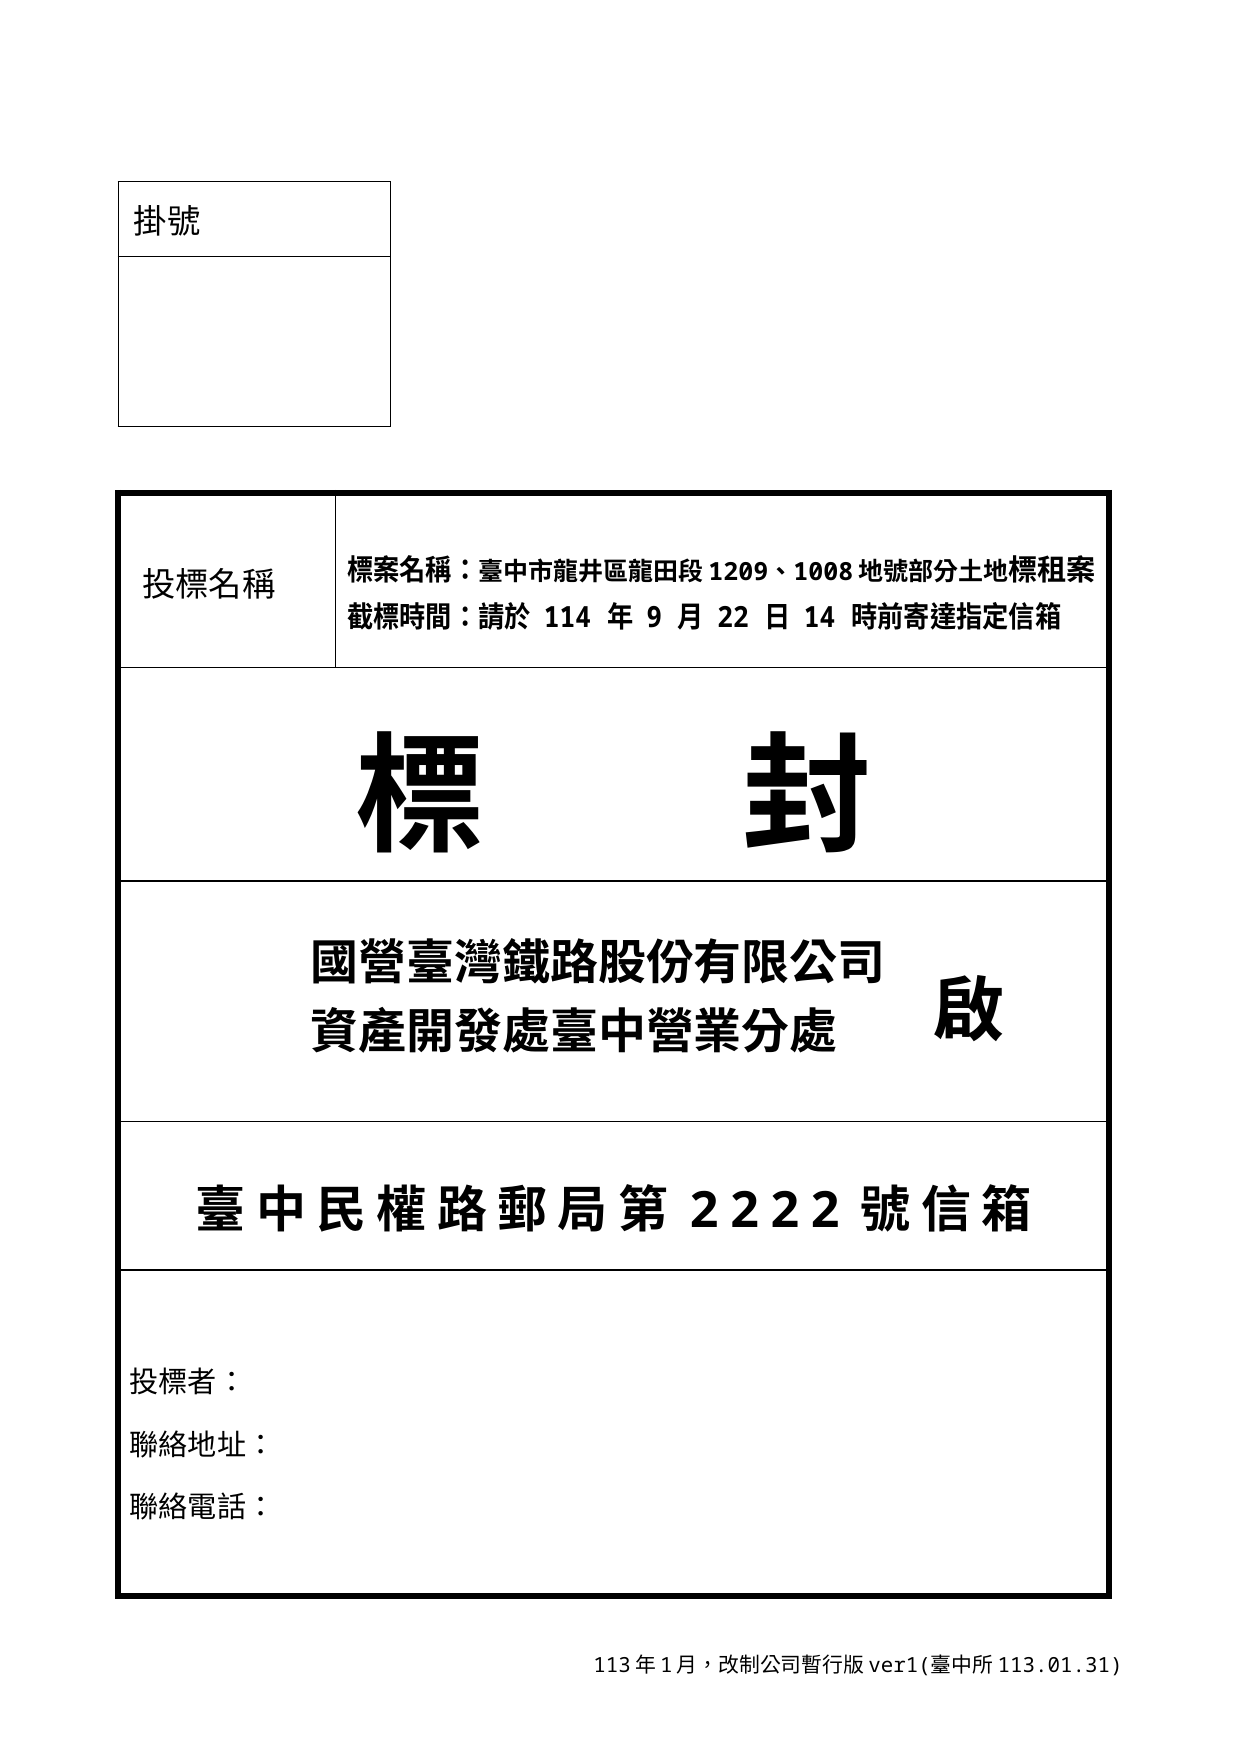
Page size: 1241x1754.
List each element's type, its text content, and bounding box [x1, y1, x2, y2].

table_header 標案名稱：臺中市龍井區龍田段1209、1008地號部分土地標租案 截標時間：請於 114 年 9 月 22 日 14 時前寄達指定信箱 [336, 496, 1106, 667]
table_header 投標名稱 [121, 496, 335, 667]
table_cell 投標者： 聯絡地址： 聯絡電話： [121, 1271, 1106, 1593]
table_cell 臺中民權路郵局第2222號信箱 [121, 1122, 1106, 1269]
table_header 掛號 [119, 182, 390, 256]
table_cell 國營臺灣鐵路股份有限公司資產開發處臺中營業分處 啟 [121, 882, 1106, 1121]
table_cell [119, 257, 390, 426]
table_cell 標 封 [121, 668, 1106, 880]
